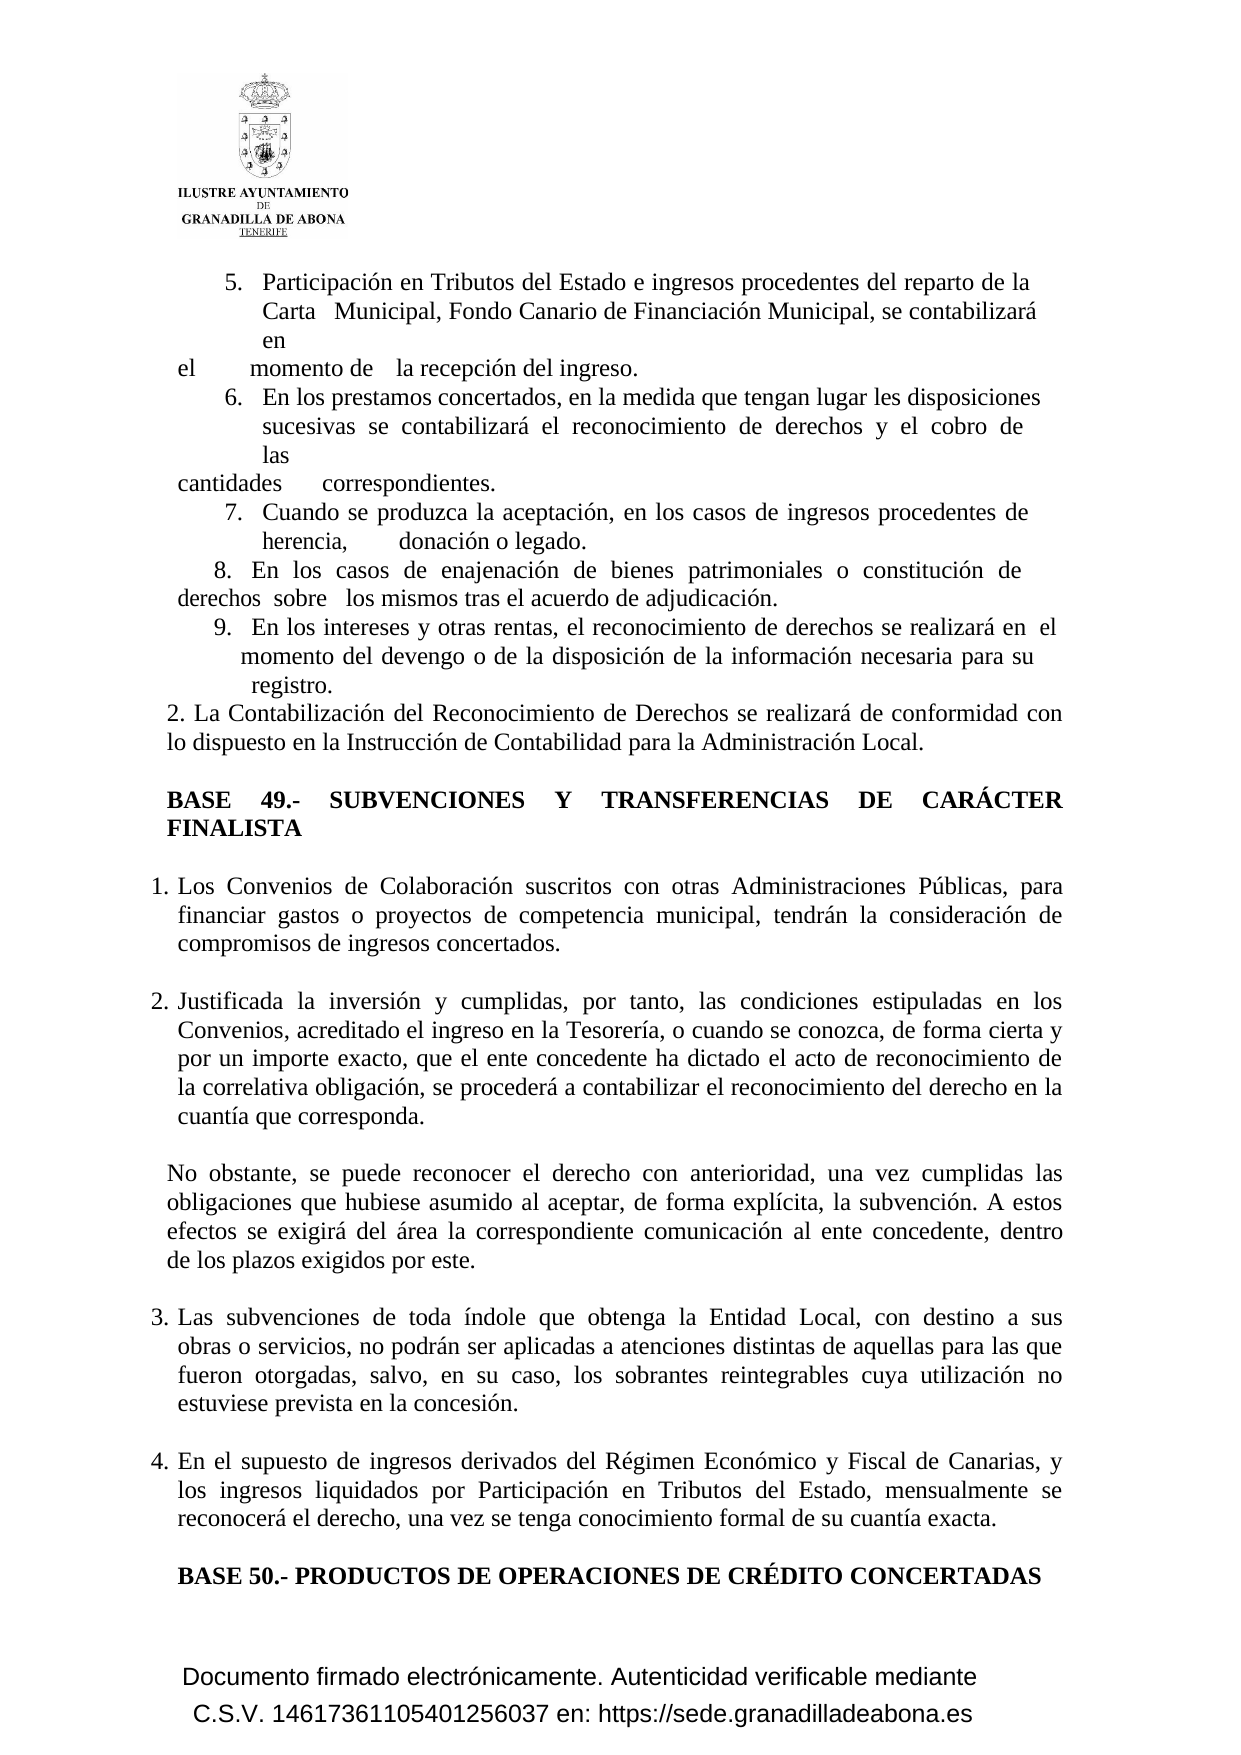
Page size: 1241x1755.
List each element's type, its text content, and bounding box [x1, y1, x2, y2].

text 2. La Contabilización del Reconocimiento de Derechos se realizará de conformidad con lo dispuesto en la Instrucción de Contabilidad para la Administración Local. [167, 698, 1063, 756]
list En los intereses y otras rentas, el reconocimiento de derechos se realizará en el momento del devengo o de la disposición de la información necesaria para su [167, 612, 1061, 670]
list Justificada la inversión y cumplidas, por tanto, las condiciones estipuladas en los Convenios, acreditado el ingreso en la Tesorería, o cuando se conozca, de forma cierta y por un importe exacto, que el ente concedente ha dictado el acto de reconocimiento de la correlativa obligación, se procederá a contabilizar el reconocimiento del derecho en la cuantía que corresponda. [167, 986, 1063, 1130]
list Los Convenios de Colaboración suscritos con otras Administraciones Públicas, para financiar gastos o proyectos de competencia municipal, tendrán la consideración de compromisos de ingresos concertados. [167, 871, 1063, 957]
list En los casos de enajenación de bienes patrimoniales o constitución de derechos sobre los mismos tras el acuerdo de adjudicación. [167, 555, 1061, 612]
text No obstante, se puede reconocer el derecho con anterioridad, una vez cumplidas las obligaciones que hubiese asumido al aceptar, de forma explícita, la subvención. A estos efectos se exigirá del área la correspondiente comunicación al ente concedente, dentro de los plazos exigidos por este. [167, 1158, 1063, 1273]
text cantidades correspondientes. [177, 468, 1074, 497]
text el momento de la recepción del ingreso. [177, 353, 1074, 382]
subtitle BASE 50.- PRODUCTOS DE OPERACIONES DE CRÉDITO CONCERTADAS [177, 1561, 1074, 1590]
list En el supuesto de ingresos derivados del Régimen Económico y Fiscal de Canarias, y los ingresos liquidados por Participación en Tributos del Estado, mensualmente se reconocerá el derecho, una vez se tenga conocimiento formal de su cuantía exacta. [167, 1446, 1063, 1532]
list Participación en Tributos del Estado e ingresos procedentes del reparto de la Carta Municipal, Fondo Canario de Financiación Municipal, se contabilizará en [251, 267, 1061, 353]
text registro. [251, 670, 1074, 698]
subtitle BASE 49.- SUBVENCIONES Y TRANSFERENCIAS DE CARÁCTER FINALISTA [167, 785, 1063, 842]
list Las subvenciones de toda índole que obtenga la Entidad Local, con destino a sus obras o servicios, no podrán ser aplicadas a atenciones distintas de aquellas para las que fueron otorgadas, salvo, en su caso, los sobrantes reintegrables cuya utilización no estuviese prevista en la concesión. [167, 1302, 1063, 1417]
list En los prestamos concertados, en la medida que tengan lugar les disposiciones sucesivas se contabilizará el reconocimiento de derechos y el cobro de las [251, 382, 1061, 468]
list Cuando se produzca la aceptación, en los casos de ingresos procedentes de herencia, donación o legado. [251, 497, 1054, 555]
